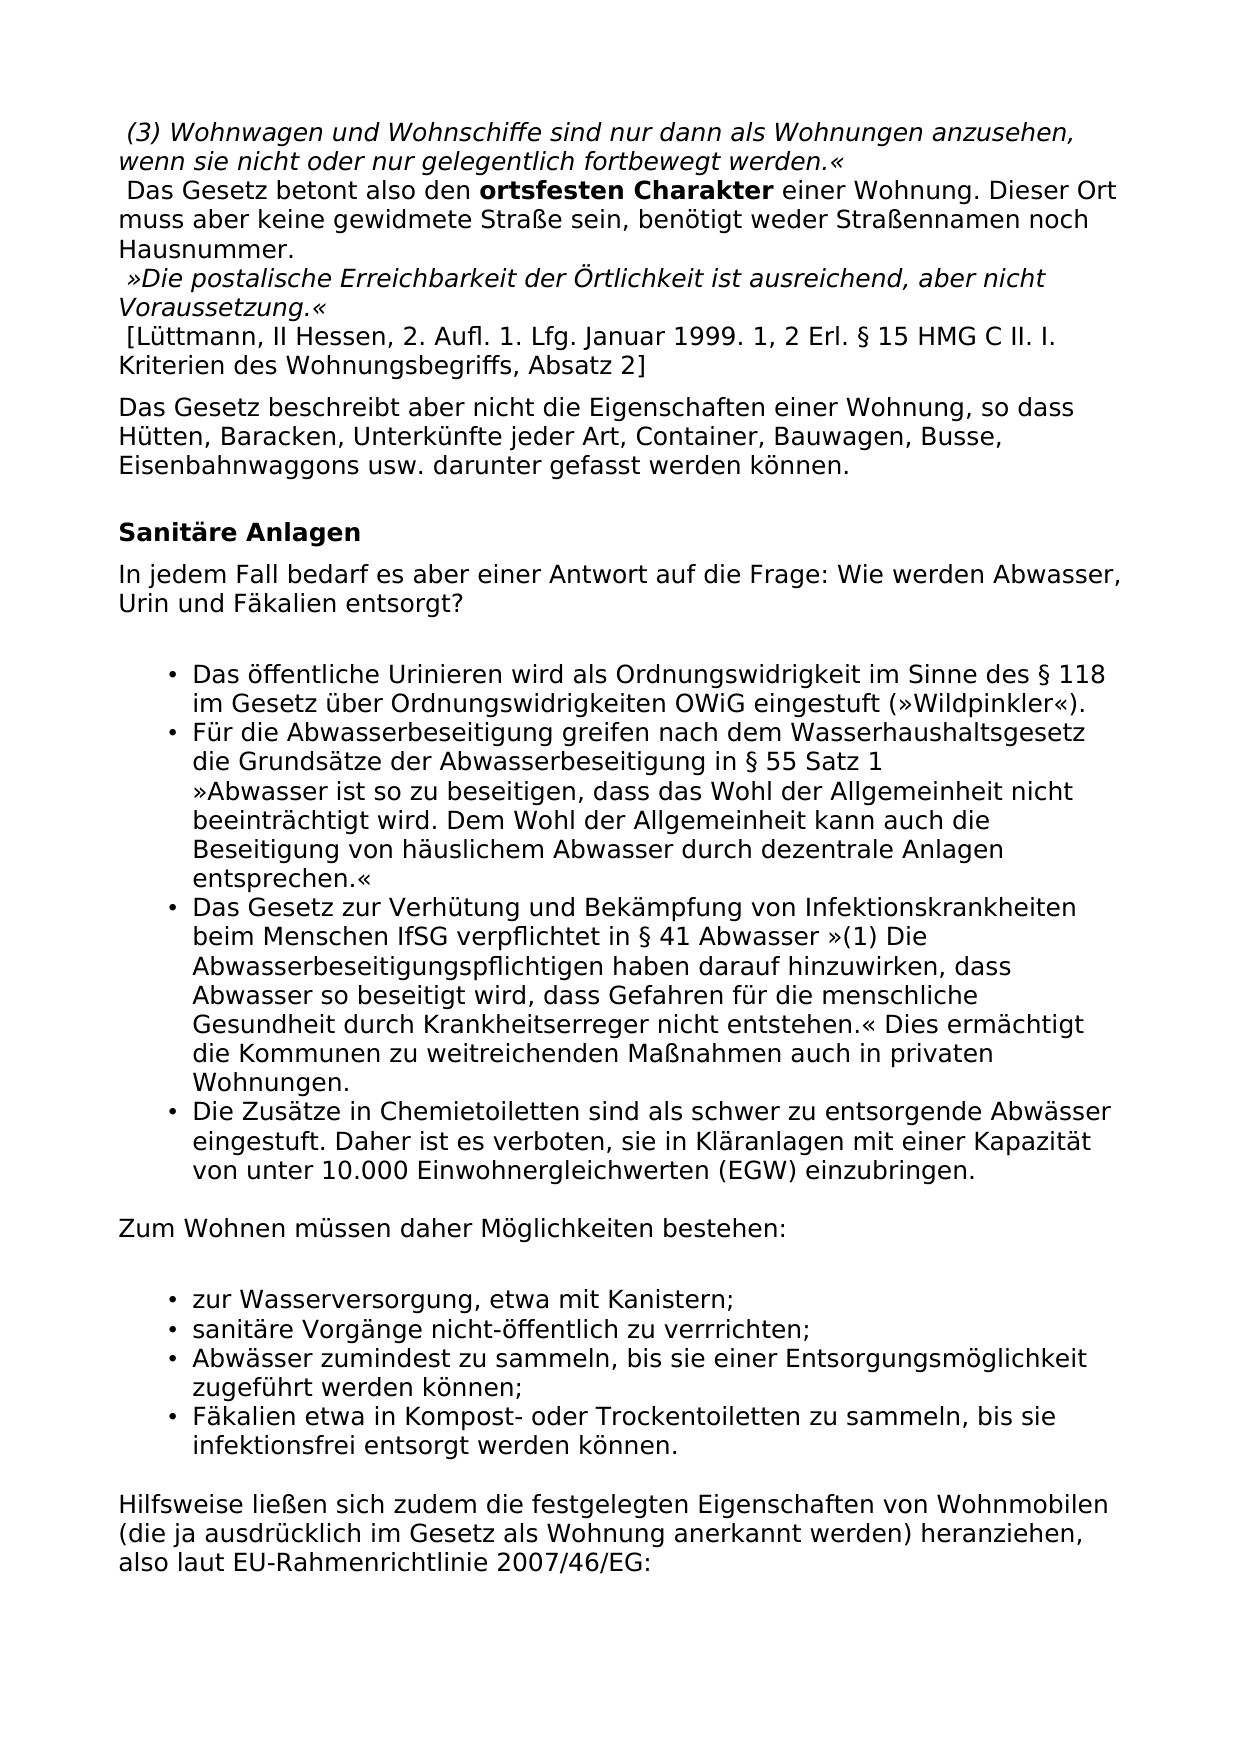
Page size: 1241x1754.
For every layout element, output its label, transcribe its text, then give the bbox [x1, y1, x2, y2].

list Das öffentliche Urinieren wird als Ordnungswidrigkeit im Sinne des § 118 im Gesetz über Ordnungswidrigkeiten OWiG eingestuft (»Wildpinkler«). [177, 660, 1122, 718]
list sanitäre Vorgänge nicht-öffentlich zu verrrichten; [177, 1315, 1122, 1344]
text Zum Wohnen müssen daher Möglichkeiten bestehen: [118, 1214, 1122, 1244]
list Die Zusätze in Chemietoiletten sind als schwer zu entsorgende Abwässer eingestuft. Daher ist es verboten, sie in Kläranlagen mit einer Kapazität von unter 10.000 Einwohnergleichwerten (EGW) einzubringen. [177, 1098, 1122, 1185]
subtitle Sanitäre Anlagen [118, 518, 1122, 547]
text Hilfsweise ließen sich zudem die festgelegten Eigenschaften von Wohnmobilen (die ja ausdrücklich im Gesetz als Wohnung anerkannt werden) heranziehen, also laut EU-Rahmenrichtlinie 2007/46/EG: [118, 1490, 1122, 1578]
text (3) Wohnwagen und Wohnschiffe sind nur dann als Wohnungen anzusehen, wenn sie nicht oder nur gelegentlich fortbewegt werden.« Das Gesetz betont also den ortsfesten Charakter einer Wohnung. Dieser Ort muss aber keine gewidmete Straße sein, benötigt weder Straßennamen noch Hausnummer. »Die postalische Erreichbarkeit der Örtlichkeit ist ausreichend, aber nicht Voraussetzung.« [Lüttmann, II Hessen, 2. Aufl. 1. Lfg. Januar 1999. 1, 2 Erl. § 15 HMG C II. I. Kriterien des Wohnungsbegriffs, Absatz 2] [118, 118, 1122, 381]
list zur Wasserversorgung, etwa mit Kanistern; [177, 1286, 1122, 1315]
list Fäkalien etwa in Kompost- oder Trockentoiletten zu sammeln, bis sie infektionsfrei entsorgt werden können. [177, 1402, 1122, 1461]
list Das Gesetz zur Verhütung und Bekämpfung von Infektionskrankheiten beim Menschen IfSG verpflichtet in § 41 Abwasser »(1) Die Abwasserbeseitigungspflichtigen haben darauf hinzuwirken, dass Abwasser so beseitigt wird, dass Gefahren für die menschliche Gesundheit durch Krankheitserreger nicht entstehen.« Dies ermächtigt die Kommunen zu weitreichenden Maßnahmen auch in privaten Wohnungen. [177, 893, 1122, 1098]
text In jedem Fall bedarf es aber einer Antwort auf die Frage: Wie werden Abwasser, Urin und Fäkalien entsorgt? [118, 560, 1122, 618]
list Für die Abwasserbeseitigung greifen nach dem Wasserhaushaltsgesetz die Grundsätze der Abwasserbeseitigung in § 55 Satz 1 »Abwasser ist so zu beseitigen, dass das Wohl der Allgemeinheit nicht beeinträchtigt wird. Dem Wohl der Allgemeinheit kann auch die Beseitigung von häuslichem Abwasser durch dezentrale Anlagen entsprechen.« [177, 718, 1122, 893]
list Abwässer zumindest zu sammeln, bis sie einer Entsorgungsmöglichkeit zugeführt werden können; [177, 1344, 1122, 1402]
text Das Gesetz beschreibt aber nicht die Eigenschaften einer Wohnung, so dass Hütten, Baracken, Unterkünfte jeder Art, Container, Bauwagen, Busse, Eisenbahnwaggons usw. darunter gefasst werden können. [118, 393, 1122, 481]
